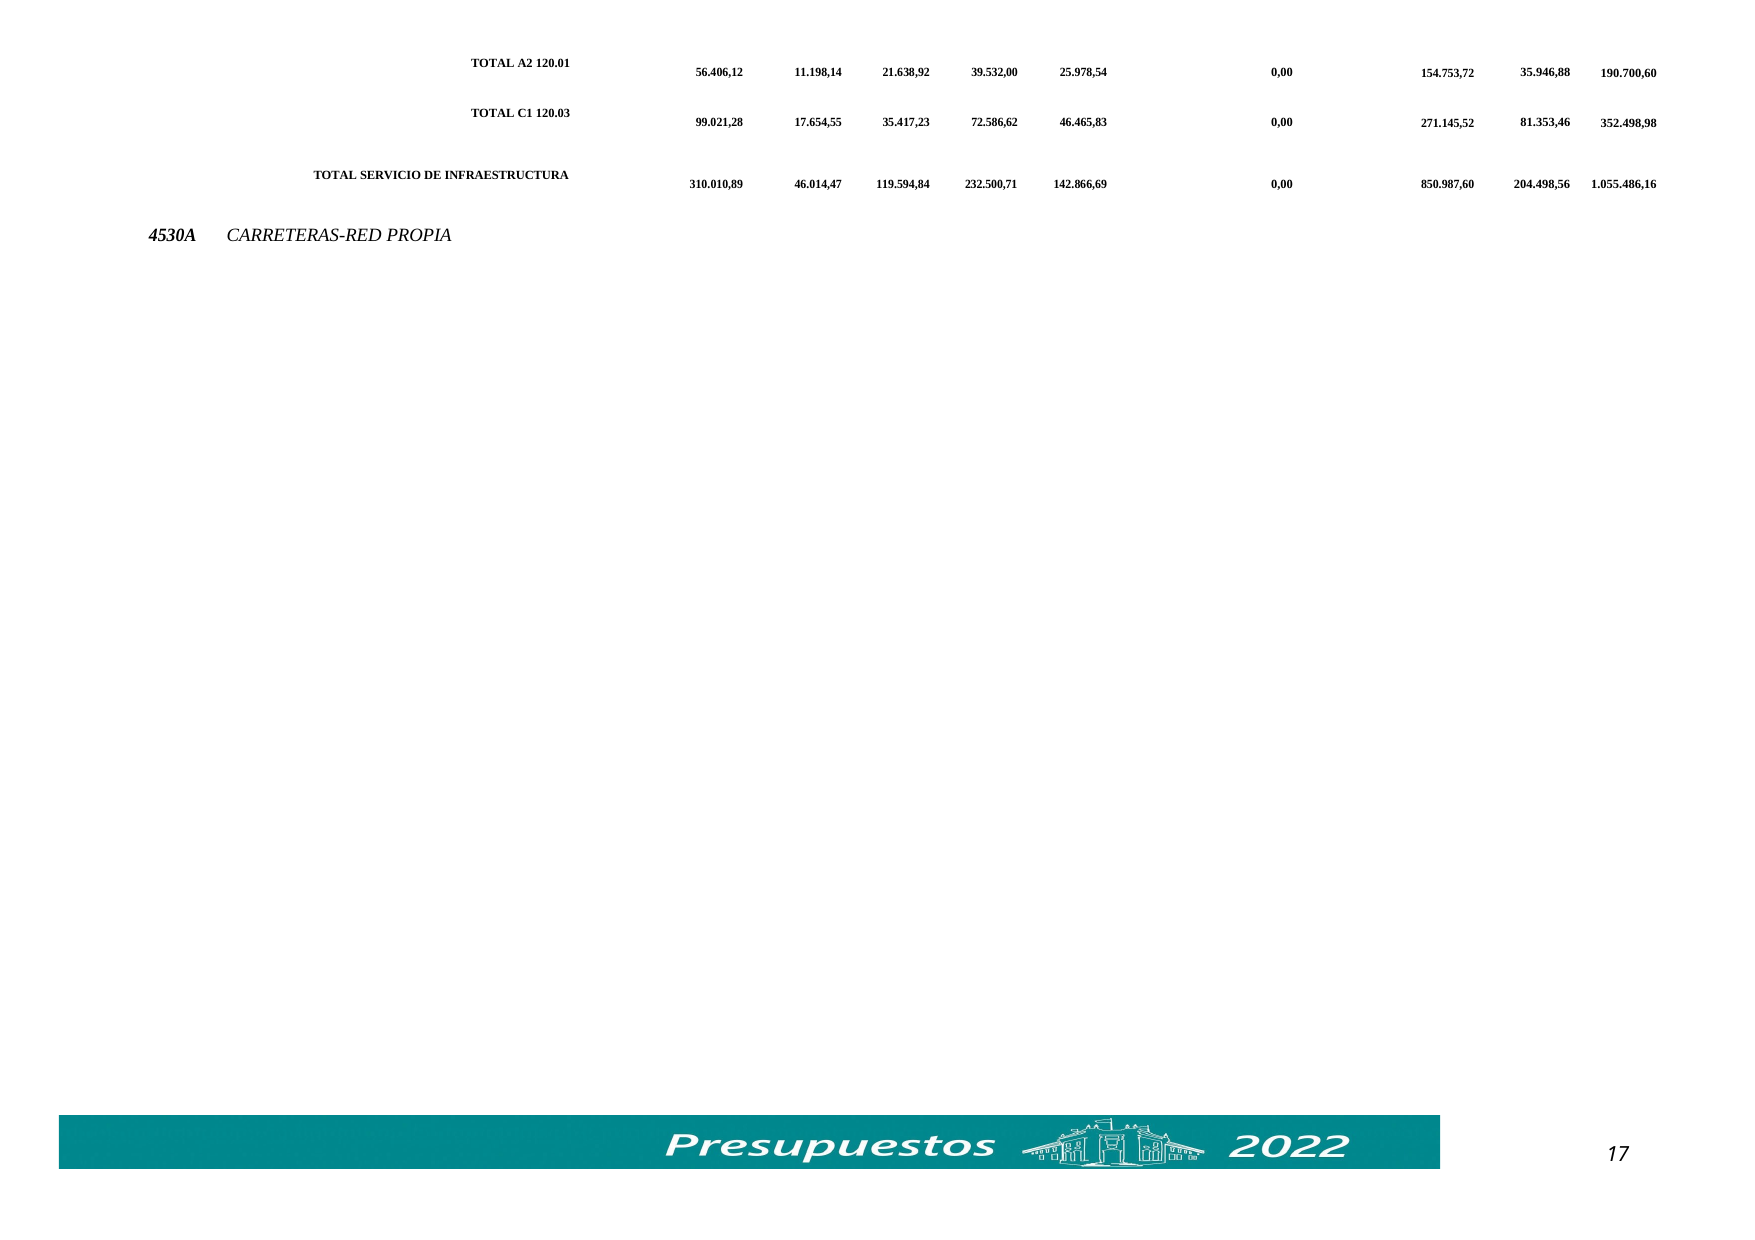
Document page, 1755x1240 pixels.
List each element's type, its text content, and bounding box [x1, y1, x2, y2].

text 190.700,60 [1600, 65, 1669, 80]
text 310.010,89 46.014,47 119.594,84 232.500,71 142.866,69 0,00 [689, 177, 1293, 191]
text 352.498,98 [1600, 115, 1669, 130]
text 154.753,72 [1297, 65, 1474, 80]
text 35.946,88 [1520, 65, 1570, 79]
text TOTAL C1 120.03 [48, 106, 570, 121]
text 81.353,46 [1520, 115, 1570, 129]
text TOTAL SERVICIO DE INFRAESTRUCTURA [313, 168, 571, 182]
text 204.498,56 [1514, 177, 1570, 191]
text 56.406,12 11.198,14 21.638,92 39.532,00 25.978,54 0,00 [696, 65, 1293, 79]
text TOTAL A2 120.01 [48, 56, 570, 71]
text 4530A CARRETERAS-RED PROPIA [149, 224, 1669, 246]
text 271.145,52 [1297, 115, 1474, 130]
text 850.987,60 [1297, 177, 1474, 191]
text 99.021,28 17.654,55 35.417,23 72.586,62 46.465,83 0,00 [696, 115, 1293, 129]
text 1.055.486,16 [1591, 177, 1669, 191]
